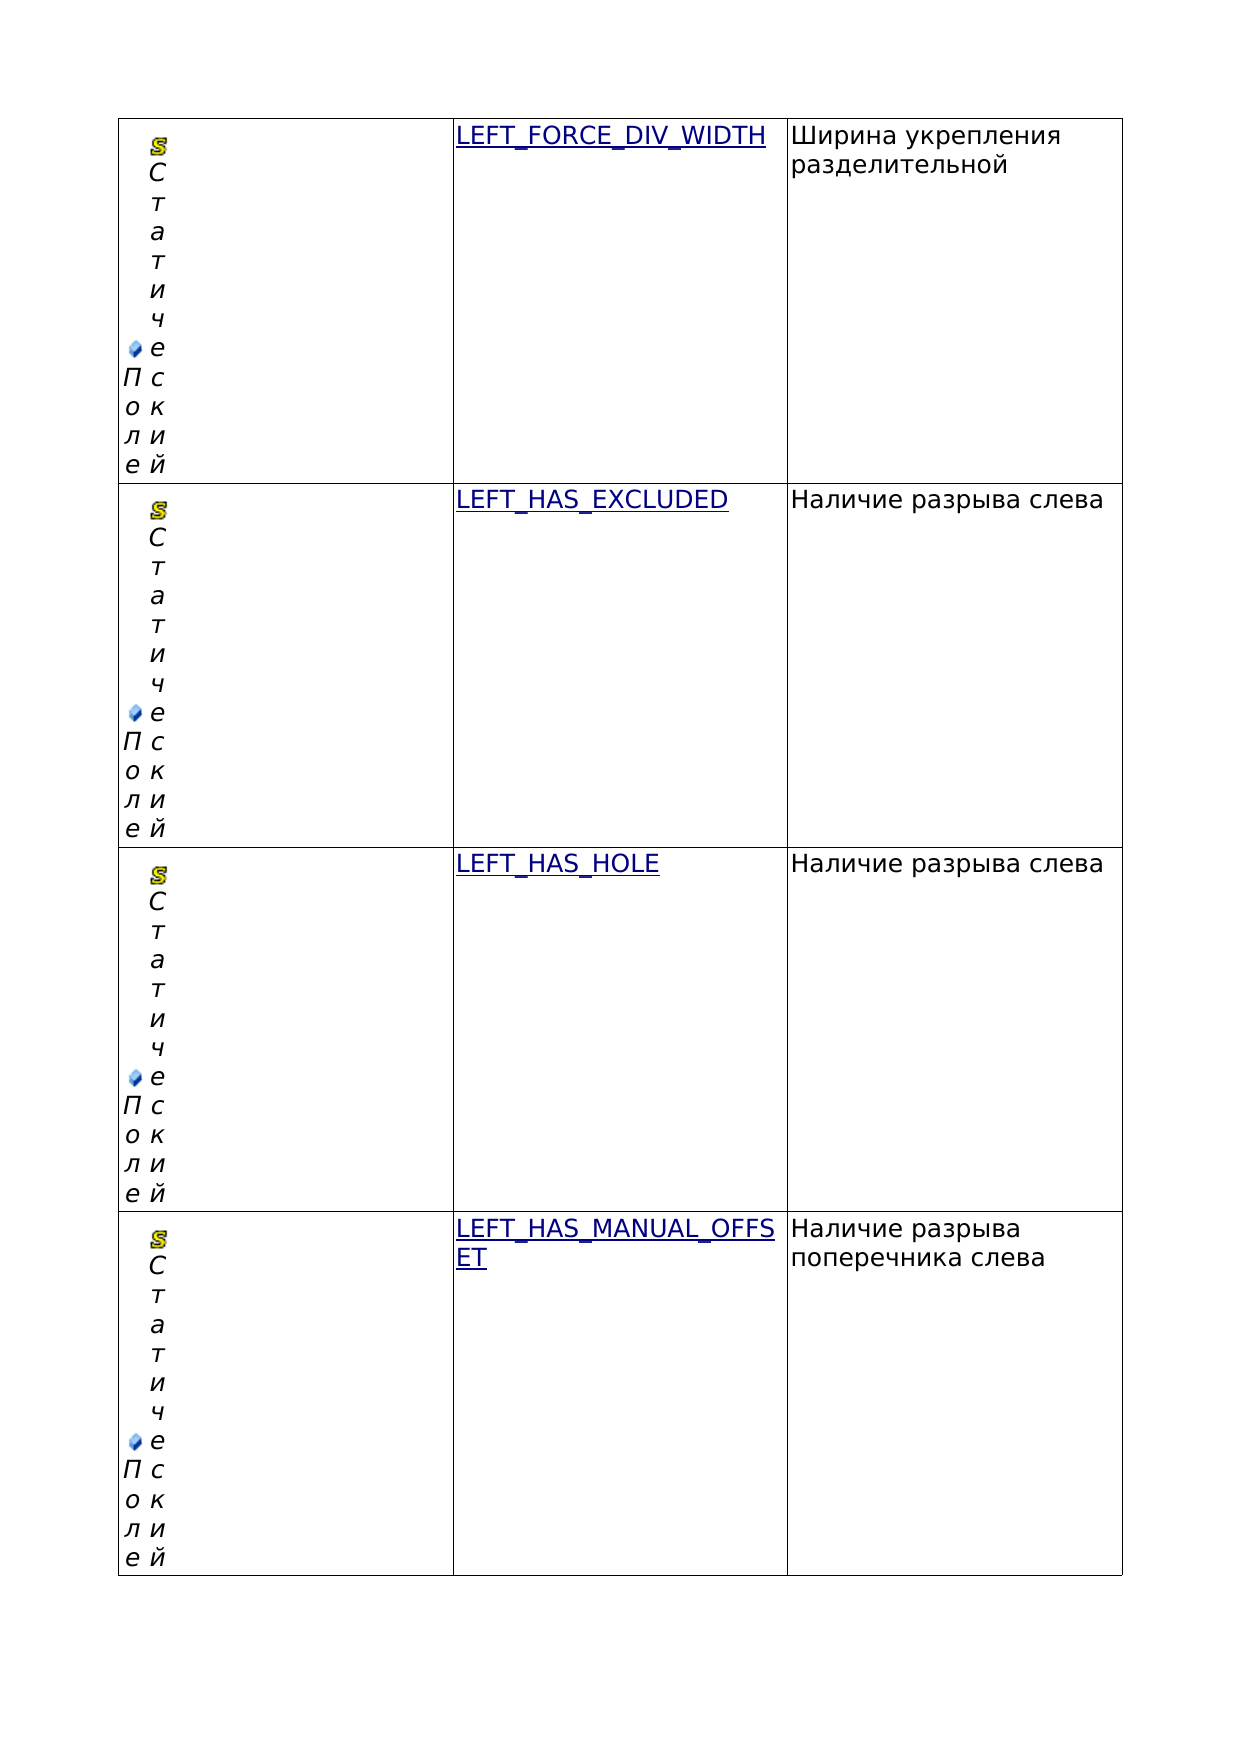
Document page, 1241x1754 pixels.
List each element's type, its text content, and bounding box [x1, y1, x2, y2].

table_cell LEFT_FORCE_DIV_WIDTH [454, 119, 787, 482]
picture [146, 133, 172, 159]
picture [146, 497, 172, 523]
table_cell LEFT_HAS_EXCLUDED [454, 484, 787, 847]
table_cell [119, 119, 453, 482]
table_cell Наличие разрыва слева [788, 484, 1122, 847]
picture [121, 702, 146, 727]
table_cell [119, 484, 453, 847]
table_cell [119, 848, 453, 1211]
picture [146, 1226, 172, 1252]
table_cell LEFT_HAS_HOLE [454, 848, 787, 1211]
table_cell LEFT_HAS_MANUAL_OFFSET [454, 1212, 787, 1575]
table_cell Ширина укрепления разделительной [788, 119, 1122, 482]
table_cell Наличие разрыва слева [788, 848, 1122, 1211]
picture [121, 1430, 146, 1456]
table_cell Наличие разрыва поперечника слева [788, 1212, 1122, 1575]
picture [121, 337, 146, 363]
picture [121, 1066, 146, 1092]
table_cell [119, 1212, 453, 1575]
picture [146, 862, 172, 888]
